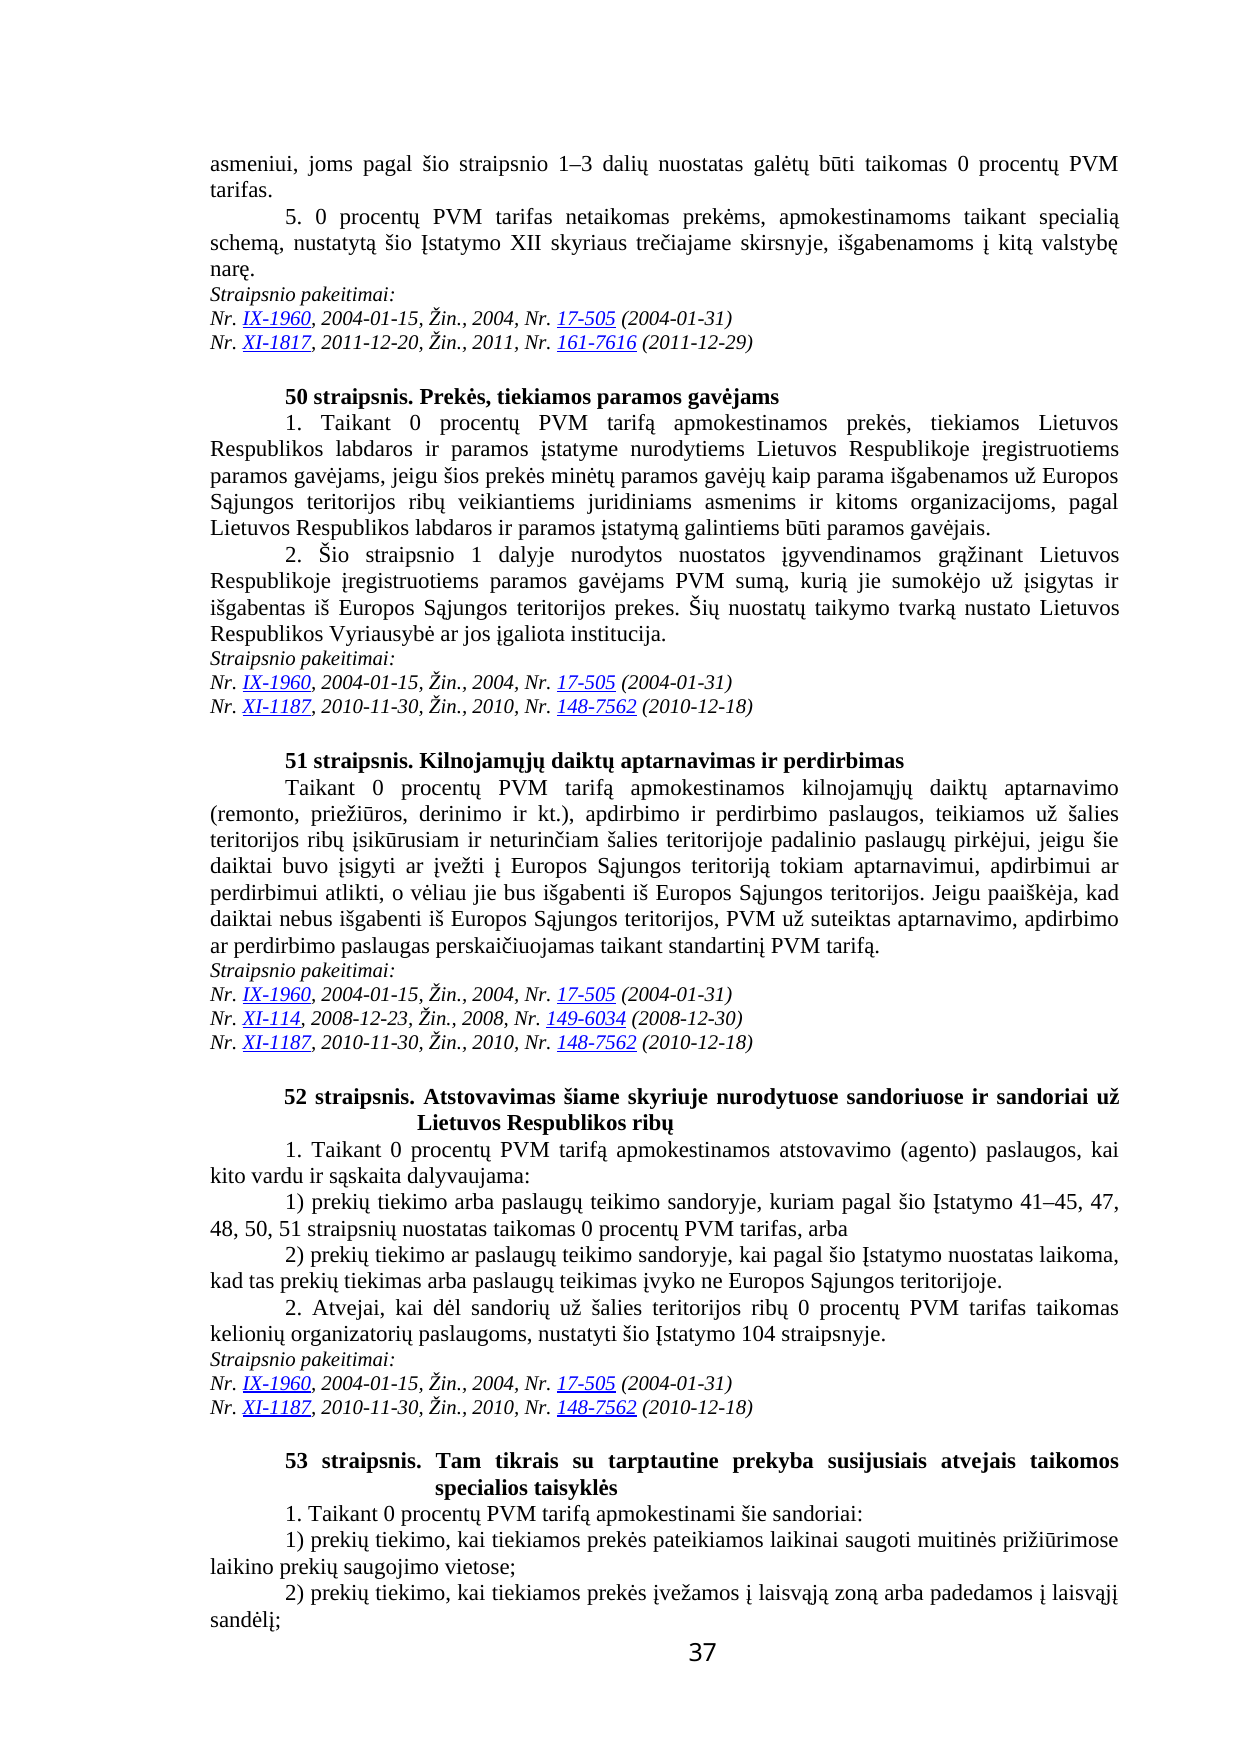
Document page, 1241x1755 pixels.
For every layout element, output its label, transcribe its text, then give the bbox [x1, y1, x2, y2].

text 51 straipsnis. Kilnojamųjų daiktų aptarnavimas ir perdirbimas [210, 747, 1120, 773]
text 1. Taikant 0 procentų PVM tarifą apmokestinamos atstovavimo (agento) paslaugos, kai kito vardu ir sąskaita dalyvaujama: [210, 1136, 1120, 1188]
text Nr. XI-1187, 2010-11-30, Žin., 2010, Nr. 148-7562 (2010-12-18) [210, 694, 1120, 718]
text 52 straipsnis. Atstovavimas šiame skyriuje nurodytuose sandoriuose ir sandoriai už Lietuvos Respublikos ribų [284, 1083, 1120, 1136]
text Straipsnio pakeitimai: [210, 646, 1120, 670]
text Nr. XI-1187, 2010-11-30, Žin., 2010, Nr. 148-7562 (2010-12-18) [210, 1395, 1120, 1419]
text 1) prekių tiekimo arba paslaugų teikimo sandoryje, kuriam pagal šio Įstatymo 41–45, 47, 48, 50, 51 straipsnių nuostatas taikomas 0 procentų PVM tarifas, arba [210, 1188, 1120, 1241]
text Nr. IX-1960, 2004-01-15, Žin., 2004, Nr. 17-505 (2004-01-31) [210, 670, 1120, 694]
text Straipsnio pakeitimai: [210, 1347, 1120, 1371]
text 1. Taikant 0 procentų PVM tarifą apmokestinamos prekės, tiekiamos Lietuvos Respublikos labdaros ir paramos įstatyme nurodytiems Lietuvos Respublikoje įregistruotiems paramos gavėjams, jeigu šios prekės minėtų paramos gavėjų kaip parama išgabenamos už Europos Sąjungos teritorijos ribų veikiantiems juridiniams asmenims ir kitoms organizacijoms, pagal Lietuvos Respublikos labdaros ir paramos įstatymą galintiems būti paramos gavėjais. [210, 409, 1120, 541]
text asmeniui, joms pagal šio straipsnio 1–3 dalių nuostatas galėtų būti taikomas 0 procentų PVM tarifas. [210, 150, 1120, 203]
text 1. Taikant 0 procentų PVM tarifą apmokestinami šie sandoriai: [210, 1500, 1120, 1527]
text 5. 0 procentų PVM tarifas netaikomas prekėms, apmokestinamoms taikant specialią schemą, nustatytą šio Įstatymo XII skyriaus trečiajame skirsnyje, išgabenamoms į kitą valstybę narę. [210, 203, 1120, 282]
text 1) prekių tiekimo, kai tiekiamos prekės pateikiamos laikinai saugoti muitinės prižiūrimose laikino prekių saugojimo vietose; [210, 1527, 1120, 1579]
text Straipsnio pakeitimai: [210, 282, 1120, 306]
text 53 straipsnis. Tam tikrais su tarptautine prekyba susijusiais atvejais taikomos specialios taisyklės [285, 1447, 1120, 1500]
text Nr. IX-1960, 2004-01-15, Žin., 2004, Nr. 17-505 (2004-01-31) [210, 306, 1120, 330]
text Straipsnio pakeitimai: [210, 958, 1120, 982]
text Nr. XI-114, 2008-12-23, Žin., 2008, Nr. 149-6034 (2008-12-30) [210, 1006, 1120, 1030]
text Taikant 0 procentų PVM tarifą apmokestinamos kilnojamųjų daiktų aptarnavimo (remonto, priežiūros, derinimo ir kt.), apdirbimo ir perdirbimo paslaugos, teikiamos už šalies teritorijos ribų įsikūrusiam ir neturinčiam šalies teritorijoje padalinio paslaugų pirkėjui, jeigu šie daiktai buvo įsigyti ar įvežti į Europos Sąjungos teritoriją tokiam aptarnavimui, apdirbimui ar perdirbimui atlikti, o vėliau jie bus išgabenti iš Europos Sąjungos teritorijos. Jeigu paaiškėja, kad daiktai nebus išgabenti iš Europos Sąjungos teritorijos, PVM už suteiktas aptarnavimo, apdirbimo ar perdirbimo paslaugas perskaičiuojamas taikant standartinį PVM tarifą. [210, 773, 1120, 958]
text Nr. IX-1960, 2004-01-15, Žin., 2004, Nr. 17-505 (2004-01-31) [210, 1371, 1120, 1395]
text Nr. IX-1960, 2004-01-15, Žin., 2004, Nr. 17-505 (2004-01-31) [210, 982, 1120, 1006]
text Nr. XI-1817, 2011-12-20, Žin., 2011, Nr. 161-7616 (2011-12-29) [210, 330, 1120, 354]
text 2) prekių tiekimo, kai tiekiamos prekės įvežamos į laisvąją zoną arba padedamos į laisvąjį sandėlį; [210, 1579, 1120, 1632]
text 50 straipsnis. Prekės, tiekiamos paramos gavėjams [210, 383, 1120, 409]
text Nr. XI-1187, 2010-11-30, Žin., 2010, Nr. 148-7562 (2010-12-18) [210, 1030, 1120, 1054]
text 2. Šio straipsnio 1 dalyje nurodytos nuostatos įgyvendinamos grąžinant Lietuvos Respublikoje įregistruotiems paramos gavėjams PVM sumą, kurią jie sumokėjo už įsigytas ir išgabentas iš Europos Sąjungos teritorijos prekes. Šių nuostatų taikymo tvarką nustato Lietuvos Respublikos Vyriausybė ar jos įgaliota institucija. [210, 541, 1120, 646]
text 2. Atvejai, kai dėl sandorių už šalies teritorijos ribų 0 procentų PVM tarifas taikomas kelionių organizatorių paslaugoms, nustatyti šio Įstatymo 104 straipsnyje. [210, 1294, 1120, 1347]
text 2) prekių tiekimo ar paslaugų teikimo sandoryje, kai pagal šio Įstatymo nuostatas laikoma, kad tas prekių tiekimas arba paslaugų teikimas įvyko ne Europos Sąjungos teritorijoje. [210, 1241, 1120, 1294]
